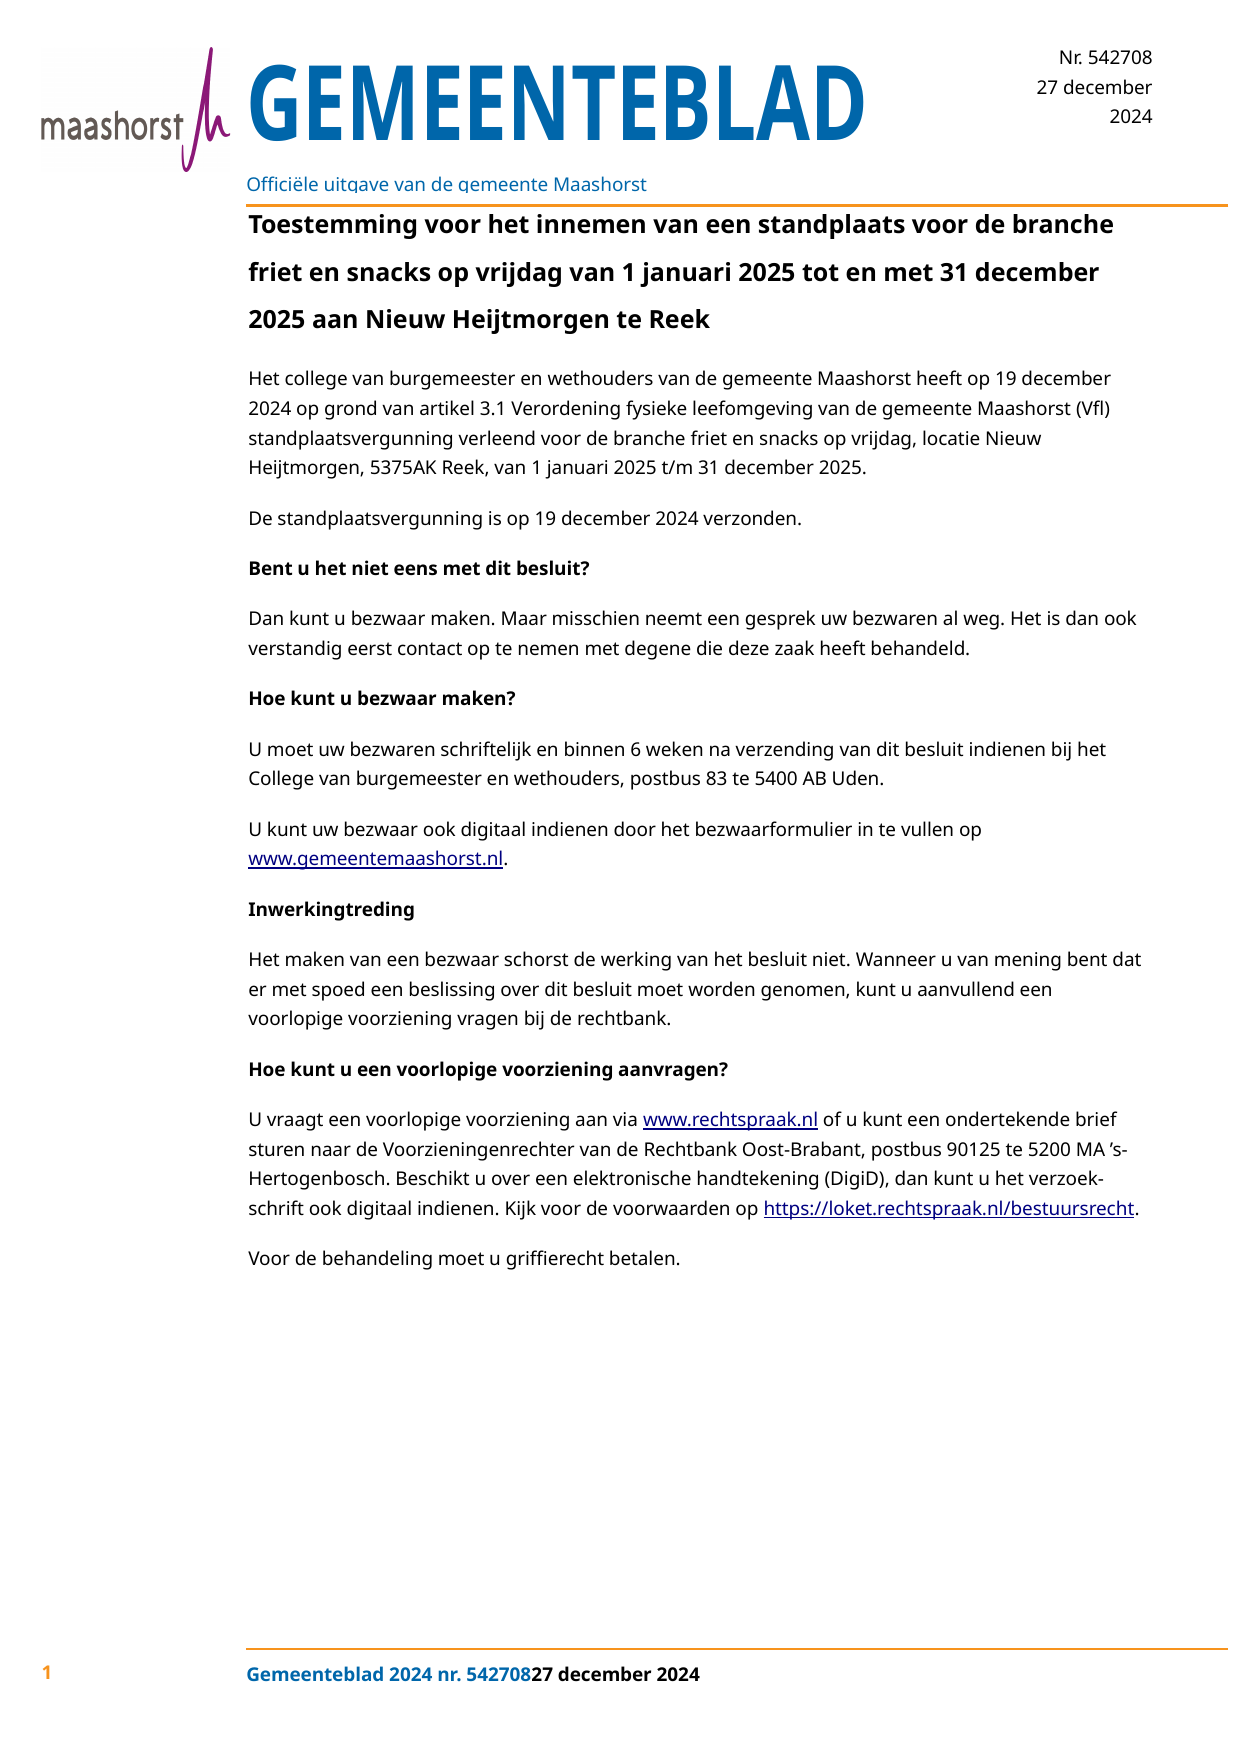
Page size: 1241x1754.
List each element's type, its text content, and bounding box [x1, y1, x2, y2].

text De standplaatsvergunning is op 19 december 2024 verzonden. [248, 505, 1152, 530]
text Hoe kunt u een voorlopige voorziening aanvragen? [248, 1056, 1152, 1082]
text Voor de behandeling moet u griffierecht betalen. [248, 1246, 1152, 1271]
text U vraagt een voorlopige voorziening aan via www.rechtspraak.nl of u kunt een ondertekende brief sturen naar de Voorzieningenrechter van de Rechtbank Oost-Brabant, postbus 90125 te 5200 MA ’s-Hertogenbosch. Beschikt u over een elektronische handtekening (DigiD), dan kunt u het verzoek-schrift ook digitaal indienen. Kijk voor de voorwaarden op https://loket.rechtspraak.nl/bestuursrecht. [248, 1106, 1152, 1221]
picture [41, 47, 231, 172]
text Toestemming voor het innemen van een standplaats voor de branche friet en snacks op vrijdag van 1 januari 2025 tot en met 31 december 2025 aan Nieuw Heijtmorgen te Reek [248, 207, 1152, 336]
text Hoe kunt u bezwaar maken? [248, 686, 1152, 711]
text U kunt uw bezwaar ook digitaal indienen door het bezwaarformulier in te vullen op www.gemeentemaashorst.nl. [248, 816, 1152, 871]
text Bent u het niet eens met dit besluit? [248, 555, 1152, 581]
text Dan kunt u bezwaar maken. Maar misschien neemt een gesprek uw bezwaren al weg. Het is dan ook verstandig eerst contact op te nemen met degene die deze zaak heeft behandeld. [248, 606, 1152, 661]
text U moet uw bezwaren schriftelijk en binnen 6 weken na verzending van dit besluit indienen bij het College van burgemeester en wethouders, postbus 83 te 5400 AB Uden. [248, 736, 1152, 791]
text Het maken van een bezwaar schorst de werking van het besluit niet. Wanneer u van mening bent dat er met spoed een beslissing over dit besluit moet worden genomen, kunt u aanvullend een voorlopige voorziening vragen bij de rechtbank. [248, 946, 1152, 1031]
text Het college van burgemeester en wethouders van de gemeente Maashorst heeft op 19 december 2024 op grond van artikel 3.1 Verordening fysieke leefomgeving van de gemeente Maashorst (Vfl) standplaatsvergunning verleend voor de branche friet en snacks op vrijdag, locatie Nieuw Heijtmorgen, 5375AK Reek, van 1 januari 2025 t/m 31 december 2025. [248, 366, 1152, 480]
text Inwerkingtreding [248, 896, 1152, 922]
